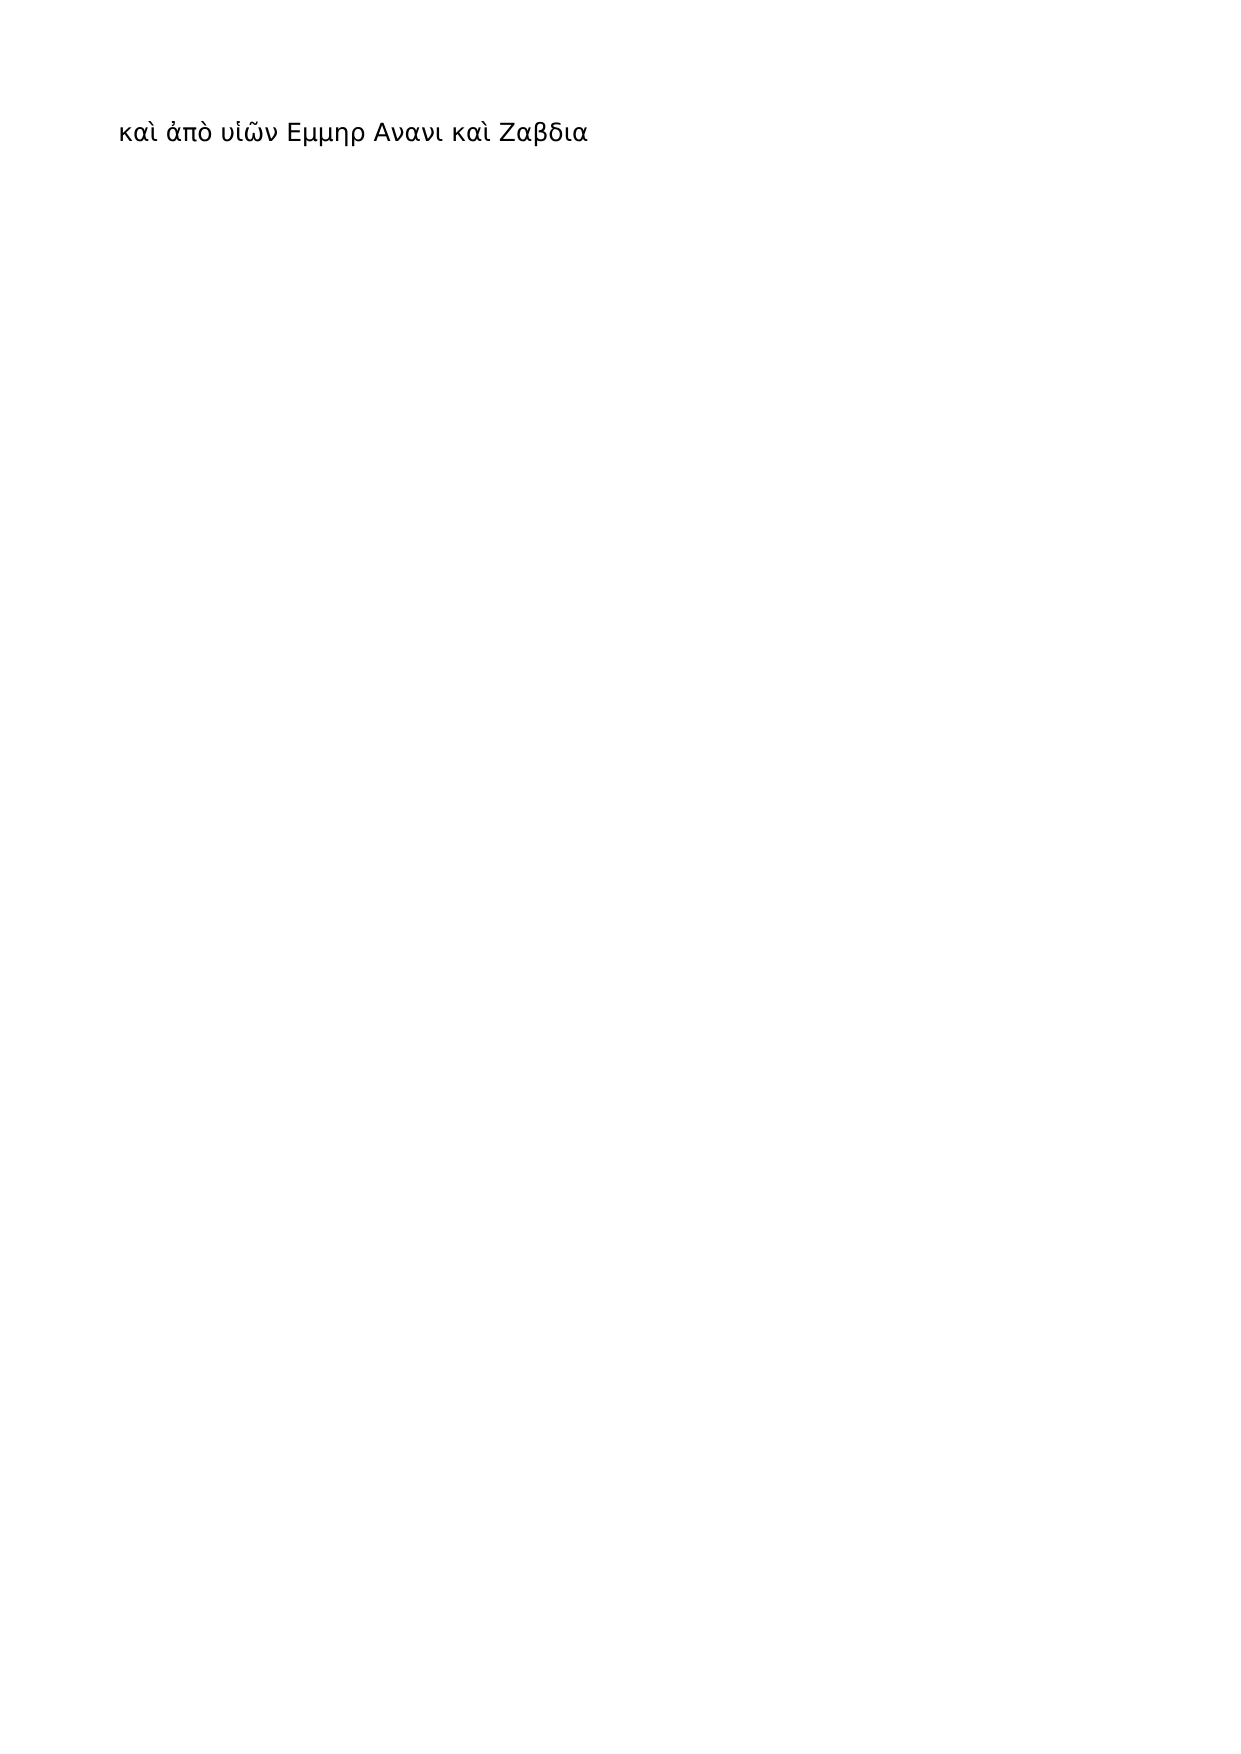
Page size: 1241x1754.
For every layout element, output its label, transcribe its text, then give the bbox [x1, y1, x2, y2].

text καὶ ἀπὸ υἱῶν Εμμηρ Ανανι καὶ Ζαβδια [118, 118, 1122, 147]
